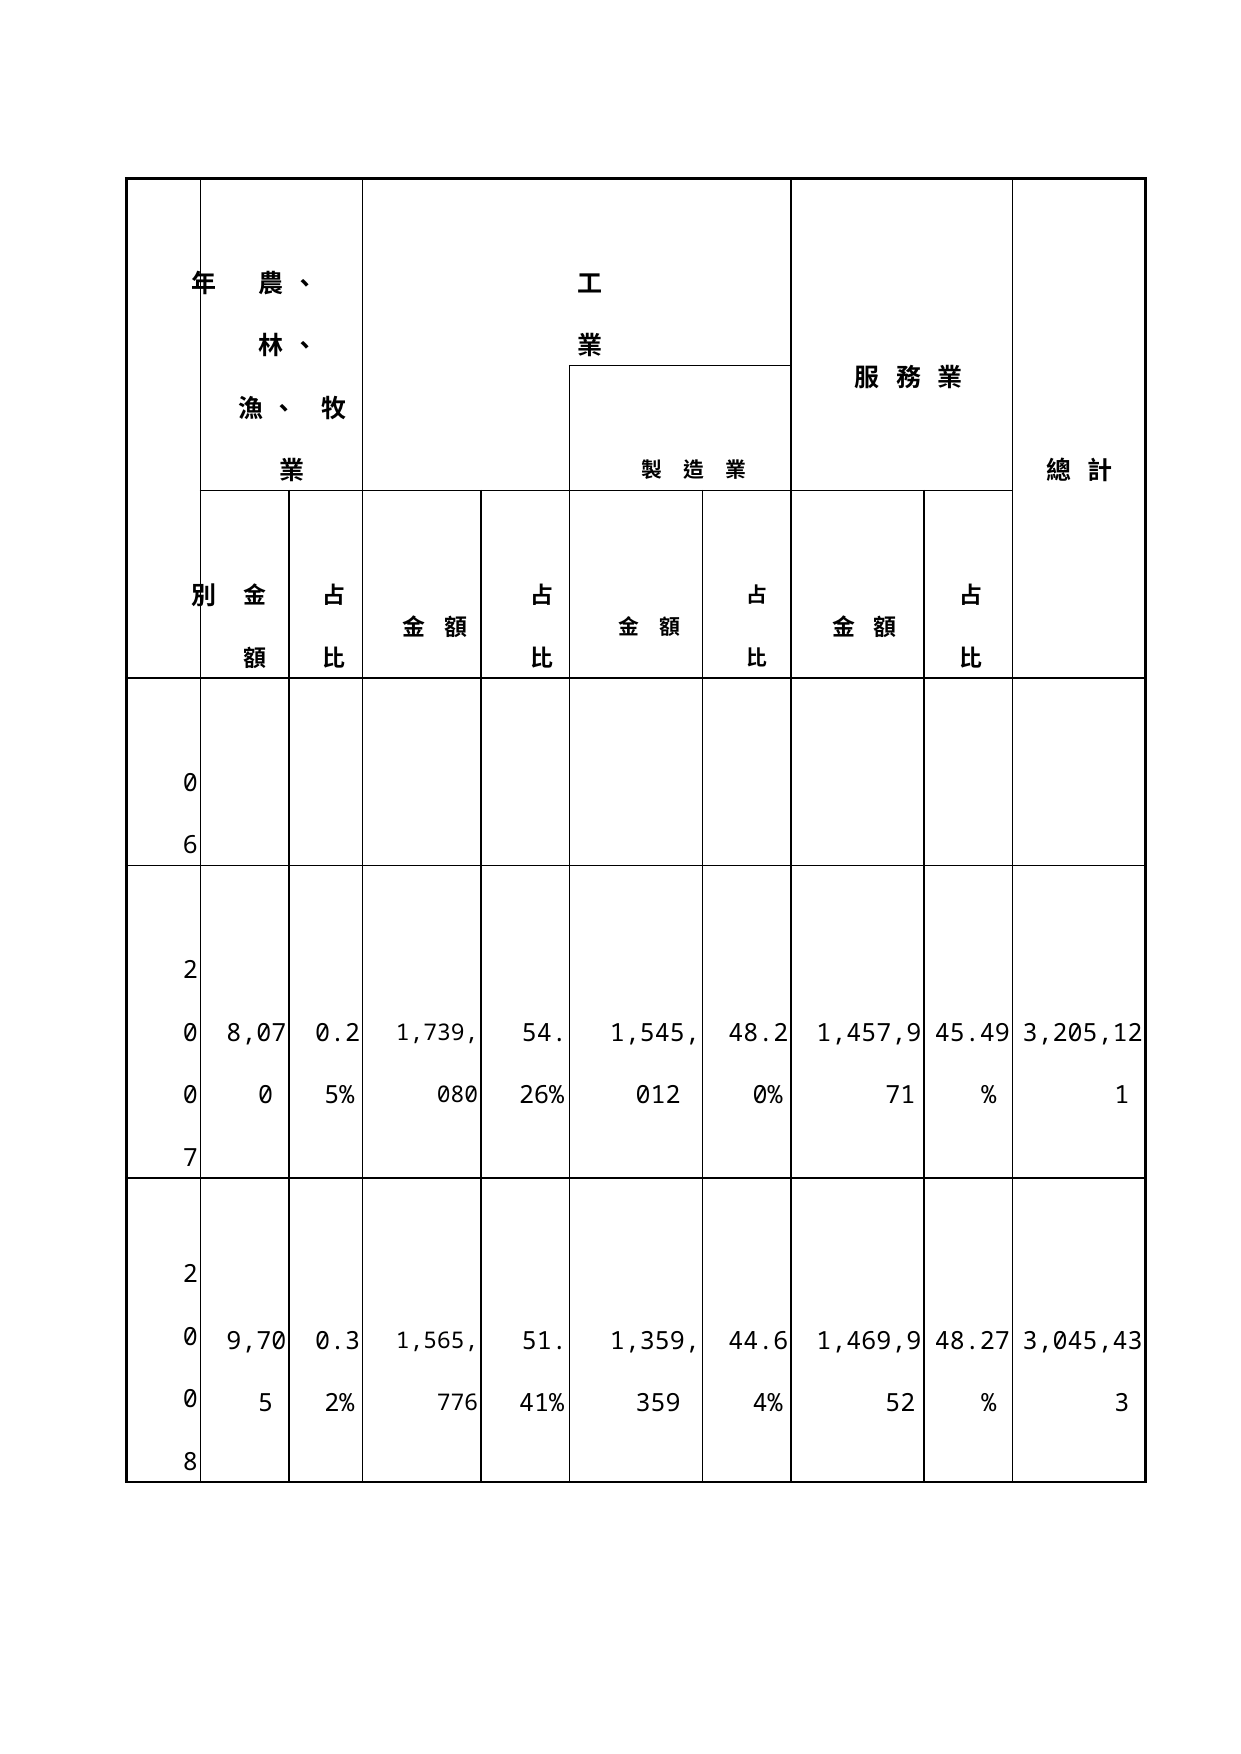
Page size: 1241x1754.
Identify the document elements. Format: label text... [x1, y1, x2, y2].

table_cell 1,457,971 [792, 866, 923, 1177]
table_cell 0.32% [290, 1179, 362, 1481]
table_cell [925, 679, 1012, 865]
table_cell 3,045,433 [1013, 1179, 1144, 1481]
table_header 農、林、 漁、牧業 [201, 180, 362, 490]
table_cell 45.49% [925, 866, 1012, 1177]
table_cell 占比 [290, 491, 362, 677]
table_cell 1,565,776 [363, 1179, 480, 1481]
table_cell 製造業 [570, 366, 790, 490]
table_cell [1013, 679, 1144, 865]
table_header 工 業 [363, 180, 790, 365]
table_header 服務業 [792, 180, 1012, 490]
table_cell 金額 [792, 491, 923, 677]
table_cell 8,070 [201, 866, 288, 1177]
table_cell [792, 679, 923, 865]
table_cell 06 [128, 679, 200, 865]
table_cell 1,739,080 [363, 866, 480, 1177]
table_cell 44.64% [703, 1179, 790, 1481]
table_cell 54.26% [482, 866, 569, 1177]
table_cell [570, 679, 702, 865]
table_cell 3,205,121 [1013, 866, 1144, 1177]
table_cell [363, 365, 569, 490]
table_cell [201, 679, 288, 865]
table_cell 48.20% [703, 866, 790, 1177]
table_cell 占比 [482, 491, 569, 677]
table_cell 2007 [128, 866, 200, 1177]
table_header 總計 [1013, 180, 1144, 490]
table_cell 金額 [363, 491, 480, 677]
table_cell 1,359,359 [570, 1179, 702, 1481]
table_cell 1,469,952 [792, 1179, 923, 1481]
table_cell [1013, 490, 1144, 677]
table_cell 48.27% [925, 1179, 1012, 1481]
table_cell 金額 [201, 491, 288, 677]
table_cell 占比 [703, 491, 790, 677]
table_header 年 [128, 180, 200, 490]
table_cell 9,705 [201, 1179, 288, 1481]
table_cell [482, 679, 569, 865]
table_cell [363, 679, 480, 865]
table_cell [703, 679, 790, 865]
table_cell 占比 [925, 491, 1012, 677]
table_cell 1,545,012 [570, 866, 702, 1177]
table_cell [290, 679, 362, 865]
table_cell 別 [128, 490, 200, 677]
table_cell 金額 [570, 491, 702, 677]
table_cell 0.25% [290, 866, 362, 1177]
table_cell 51.41% [482, 1179, 569, 1481]
table_cell 2008 [128, 1179, 200, 1481]
